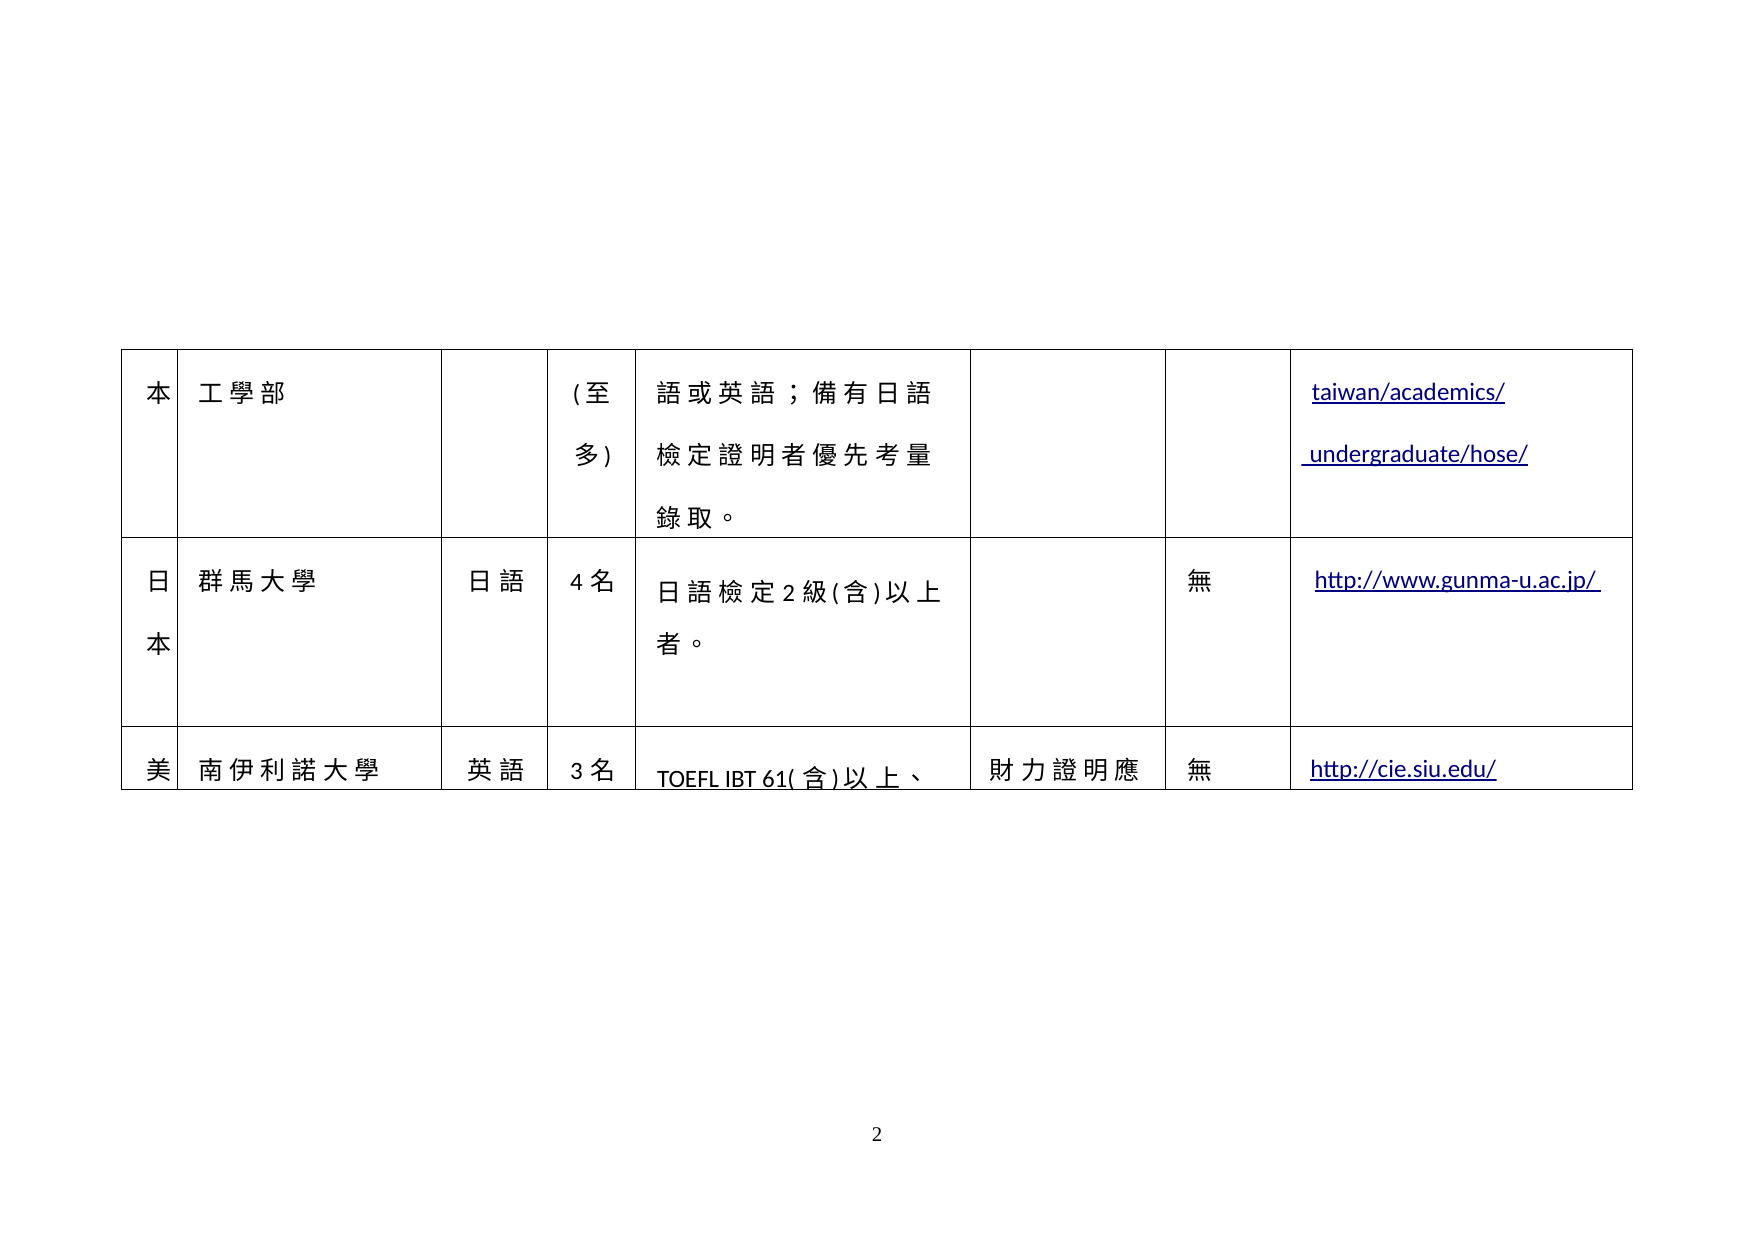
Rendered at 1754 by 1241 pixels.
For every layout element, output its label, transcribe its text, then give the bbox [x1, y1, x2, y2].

table_cell taiwan/academics/undergraduate/hose/ [1291, 350, 1632, 537]
table_cell TOEFL IBT 61(含)以上、 [636, 727, 970, 789]
table_cell [1166, 350, 1290, 537]
table_cell [971, 350, 1165, 537]
table_cell 群馬大學 [178, 538, 441, 726]
table_cell 日語檢定2級(含)以上者。 [636, 538, 970, 726]
table_cell 日本 [122, 538, 177, 726]
table_cell 4名 [548, 538, 635, 726]
table_cell 日語 [442, 538, 547, 726]
table_cell http://cie.siu.edu/ [1291, 727, 1632, 789]
table_cell 本 [122, 350, 177, 537]
table_cell 英語 [442, 727, 547, 789]
table_cell 無 [1166, 538, 1290, 726]
table_cell [442, 350, 547, 537]
table_cell 語或英語；備有日語檢定證明者優先考量錄取。 [636, 350, 970, 537]
table_cell 無 [1166, 727, 1290, 789]
table_cell (至多) [548, 350, 635, 537]
table_cell 工學部 [178, 350, 441, 537]
table_cell 財力證明應 [971, 727, 1165, 789]
table_cell http://www.gunma-u.ac.jp/ [1291, 538, 1632, 726]
table_cell 美 [122, 727, 177, 789]
table_cell 南伊利諾大學 [178, 727, 441, 789]
table_cell 3名 [548, 727, 635, 789]
table_cell [971, 538, 1165, 726]
